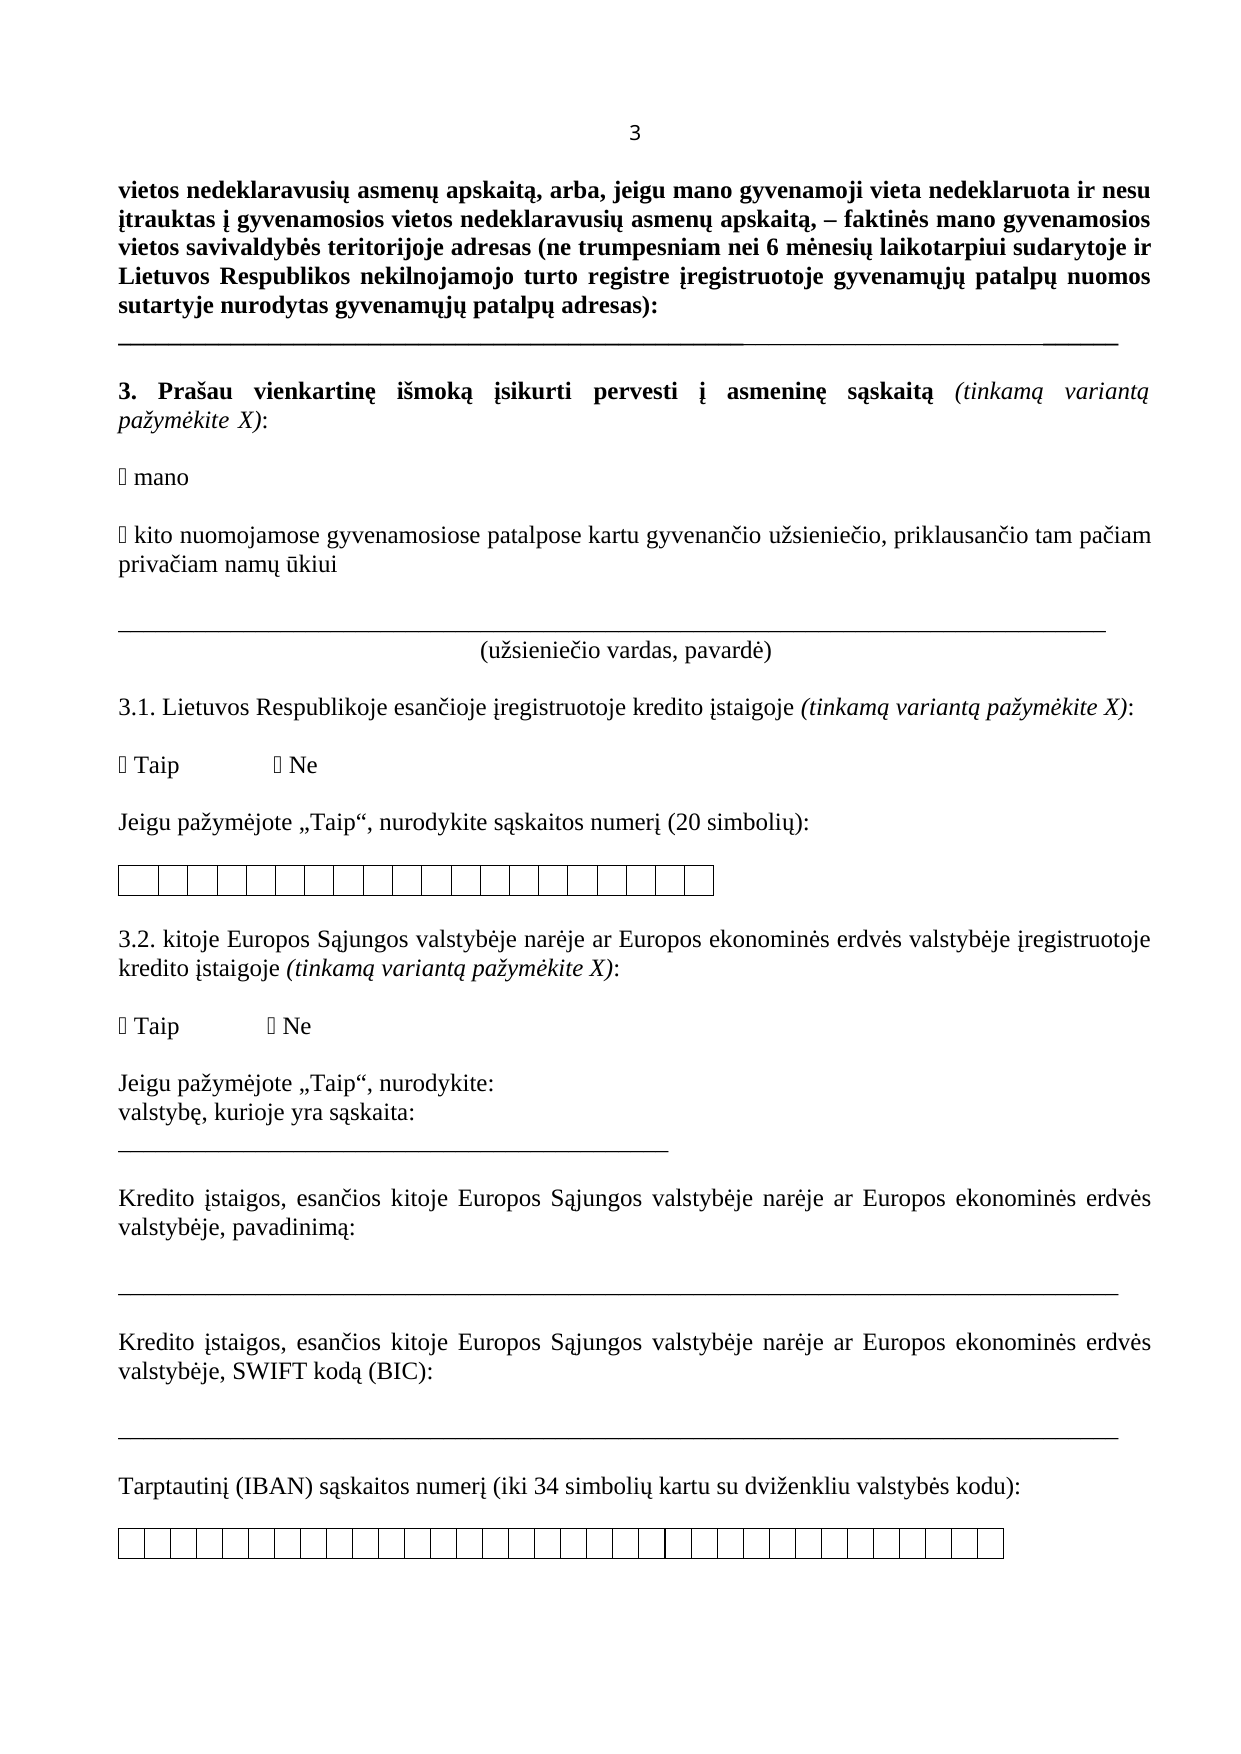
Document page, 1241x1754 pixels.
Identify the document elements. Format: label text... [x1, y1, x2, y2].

text Kredito įstaigos, esančios kitoje Europos Sąjungos valstybėje narėje ar Europos ekonominės erdvės valstybėje, pavadinimą: [118, 1183, 1152, 1241]
table_header [457, 1529, 482, 1558]
table_header [874, 1529, 899, 1558]
table_header [119, 1529, 144, 1558]
table_header [223, 1529, 248, 1558]
text _______________________________________________________________________________ [118, 606, 1152, 635]
table_header [353, 1529, 378, 1558]
text  Taip  Ne [118, 1011, 1152, 1039]
text ____________________________________________ [118, 1126, 1152, 1154]
table_header [305, 866, 333, 895]
table_header [613, 1529, 638, 1558]
table_header [685, 866, 713, 895]
table_header [197, 1529, 222, 1558]
text  mano [118, 462, 1152, 491]
text 3.1. Lietuvos Respublikoje esančioje įregistruotoje kredito įstaigoje (tinkamą variantą pažymėkite X): [118, 692, 1152, 721]
text Kredito įstaigos, esančios kitoje Europos Sąjungos valstybėje narėje ar Europos ekonominės erdvės valstybėje, SWIFT kodą (BIC): [118, 1327, 1152, 1384]
table_header [656, 866, 684, 895]
text Jeigu pažymėjote „Taip“, nurodykite: [118, 1068, 1152, 1097]
table_header [301, 1529, 326, 1558]
table_header [926, 1529, 951, 1558]
table_header [587, 1529, 612, 1558]
table_header [539, 866, 567, 895]
table_header [639, 1529, 664, 1558]
text ________________________________________________________________________________ [118, 1269, 1152, 1298]
text Tarptautinį (IBAN) sąskaitos numerį (iki 34 simbolių kartu su dviženkliu valstybės kodu): [118, 1471, 1152, 1499]
table_header [483, 1529, 508, 1558]
table_header [848, 1529, 873, 1558]
table_header [692, 1529, 717, 1558]
text valstybę, kurioje yra sąskaita: [118, 1097, 1152, 1126]
table_header [561, 1529, 586, 1558]
table_header [159, 866, 187, 895]
text (užsieniečio vardas, pavardė) [118, 635, 1152, 664]
table_header [509, 1529, 534, 1558]
table_header [431, 1529, 456, 1558]
text  kito nuomojamose gyvenamosiose patalpose kartu gyvenančio užsieniečio, priklausančio tam pačiam privačiam namų ūkiui [118, 520, 1152, 577]
table_header [978, 1529, 1003, 1558]
table_header [744, 1529, 769, 1558]
table_header [900, 1529, 925, 1558]
table_header [666, 1529, 691, 1558]
text vietos nedeklaravusių asmenų apskaitą, arba, jeigu mano gyvenamoji vieta nedeklaruota ir nesu įtrauktas į gyvenamosios vietos nedeklaravusių asmenų apskaitą, – faktinės mano gyvenamosios vietos savivaldybės teritorijoje adresas (ne trumpesniam nei 6 mėnesių laikotarpiui sudarytoje ir Lietuvos Respublikos nekilnojamojo turto registre įregistruotoje gyvenamųjų patalpų nuomos sutartyje nurodytas gyvenamųjų patalpų adresas): [118, 175, 1152, 319]
text Jeigu pažymėjote „Taip“, nurodykite sąskaitos numerį (20 simbolių): [118, 807, 1152, 836]
table_header [145, 1529, 170, 1558]
table_header [598, 866, 626, 895]
text  Taip  Ne [118, 750, 1152, 779]
text 3.2. kitoje Europos Sąjungos valstybėje narėje ar Europos ekonominės erdvės valstybėje įregistruotoje kredito įstaigoje (tinkamą variantą pažymėkite X): [118, 924, 1152, 982]
text ________________________________________________________________________________ [118, 1413, 1152, 1442]
table_header [568, 866, 597, 895]
table_header [275, 1529, 300, 1558]
table_header [422, 866, 451, 895]
table_header [276, 866, 304, 895]
text ________________________________________________________________________________ [118, 319, 1152, 347]
table_header [247, 866, 275, 895]
table_header [627, 866, 655, 895]
table_header [171, 1529, 196, 1558]
table_header [393, 866, 421, 895]
table_header [379, 1529, 404, 1558]
table_header [822, 1529, 847, 1558]
table_header [405, 1529, 430, 1558]
table_header [249, 1529, 274, 1558]
table_header [327, 1529, 352, 1558]
table_header [218, 866, 246, 895]
table_header [334, 866, 363, 895]
table_header [452, 866, 480, 895]
table_header [796, 1529, 821, 1558]
table_header [510, 866, 538, 895]
table_header [364, 866, 392, 895]
table_header [770, 1529, 795, 1558]
table_header [718, 1529, 743, 1558]
table_header [188, 866, 217, 895]
table_header [481, 866, 509, 895]
text 3. Prašau vienkartinę išmoką įsikurti pervesti į asmeninę sąskaitą (tinkamą variantą pažymėkite X): [118, 376, 1152, 434]
table_header [535, 1529, 560, 1558]
table_header [952, 1529, 977, 1558]
table_header [119, 866, 158, 895]
